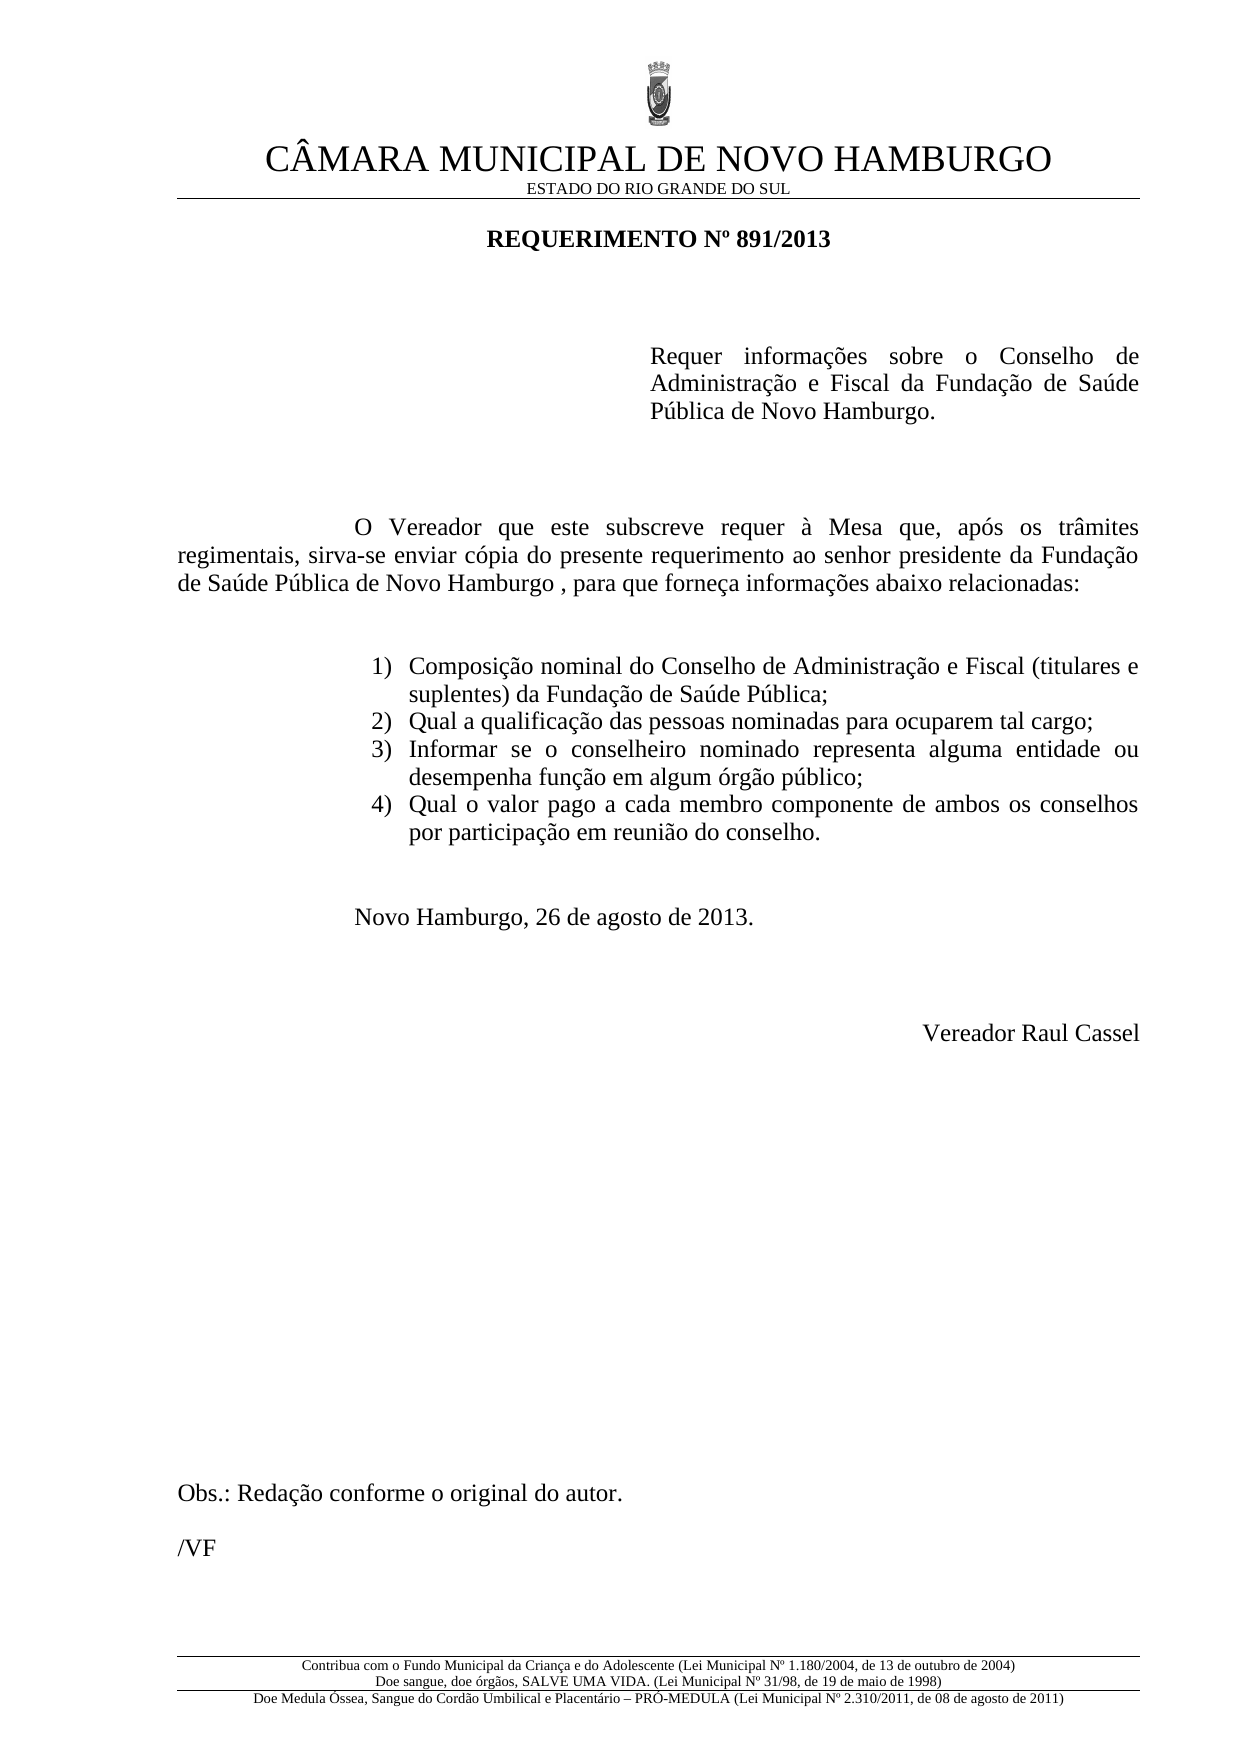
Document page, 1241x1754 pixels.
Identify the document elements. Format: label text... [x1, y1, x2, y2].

list Informar se o conselheiro nominado representa alguma entidade ou desempenha função em algum órgão público; [371, 735, 1140, 791]
text Requer informações sobre o Conselho de Administração e Fiscal da Fundação de Saúde Pública de Novo Hamburgo. [650, 342, 1140, 425]
list Qual a qualificação das pessoas nominadas para ocuparem tal cargo; [371, 707, 1140, 735]
text Obs.: Redação conforme o original do autor. [177, 1479, 1140, 1507]
list Qual o valor pago a cada membro componente de ambos os conselhos por participação em reunião do conselho. [371, 791, 1140, 846]
list Composição nominal do Conselho de Administração e Fiscal (titulares e suplentes) da Fundação de Saúde Pública; [371, 652, 1140, 707]
text O Vereador que este subscreve requer à Mesa que, após os trâmites regimentais, sirva-se enviar cópia do presente requerimento ao senhor presidente da Fundação de Saúde Pública de Novo Hamburgo , para que forneça informações abaixo relacionadas: [177, 513, 1140, 597]
text Novo Hamburgo, 26 de agosto de 2013. [177, 903, 1140, 931]
title REQUERIMENTO Nº 891/2013 [177, 226, 1140, 253]
text /VF [177, 1534, 1140, 1562]
text Vereador Raul Cassel [177, 1019, 1140, 1047]
